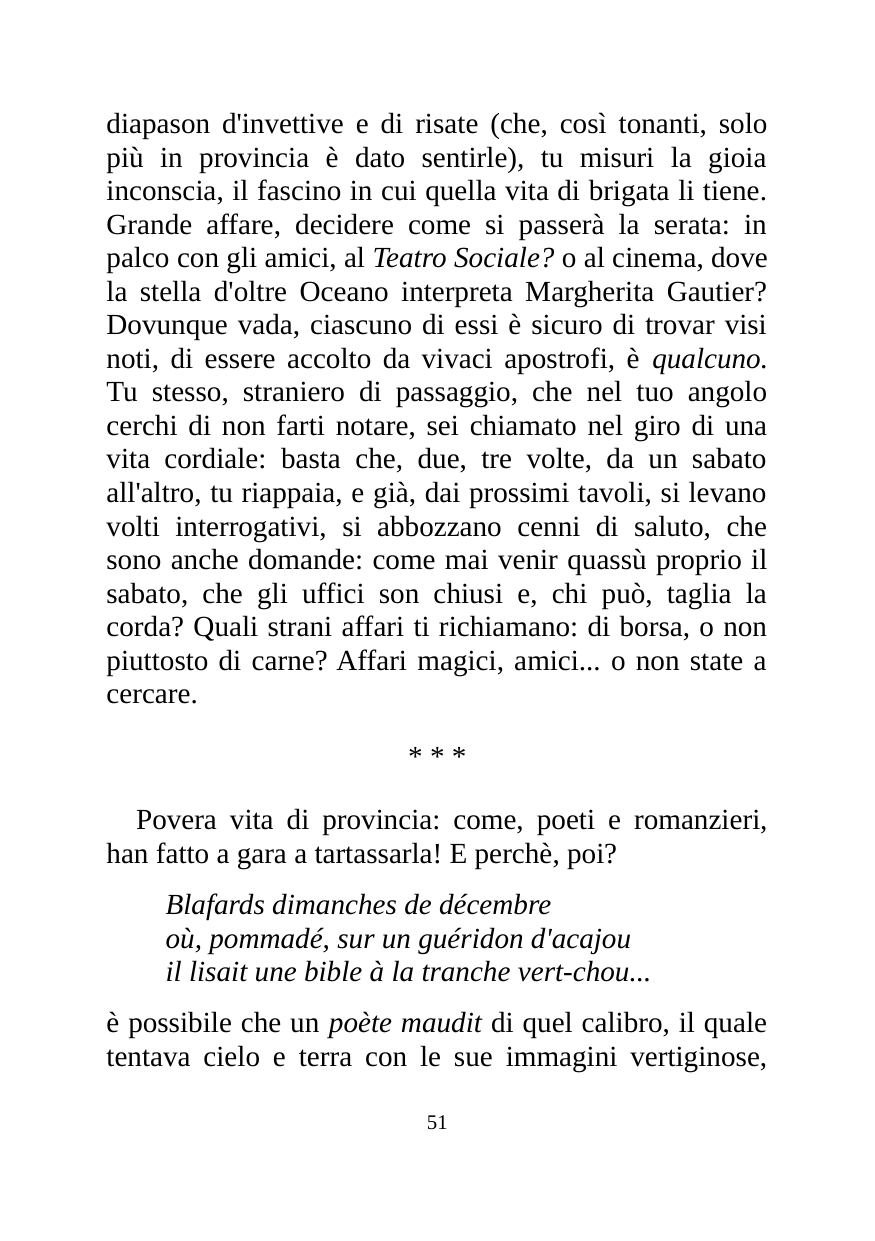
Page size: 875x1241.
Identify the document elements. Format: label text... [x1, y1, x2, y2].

text diapason d'invettive e di risate (che, così tonanti, solo più in provincia è dato sentirle), tu misuri la gioia inconscia, il fascino in cui quella vita di brigata li tiene. Grande affare, decidere come si passerà la serata: in palco con gli amici, al Teatro Sociale? o al cinema, dove la stella d'oltre Oceano interpreta Margherita Gautier? Dovunque vada, ciascuno di essi è sicuro di trovar visi noti, di essere accolto da vivaci apostrofi, è qualcuno. Tu stesso, straniero di passaggio, che nel tuo angolo cerchi di non farti notare, sei chiamato nel giro di una vita cordiale: basta che, due, tre volte, da un sabato all'altro, tu riappaia, e già, dai prossimi tavoli, si levano volti interrogativi, si abbozzano cenni di saluto, che sono anche domande: come mai venir quassù proprio il sabato, che gli uffici son chiusi e, chi può, taglia la corda? Quali strani affari ti richiamano: di borsa, o non piuttosto di carne? Affari magici, amici... o non state a cercare. [106, 106, 768, 710]
text Blafards dimanches de décembre où, pommadé, sur un guéridon d'acajou il lisait une bible à la tranche vert-chou... [165, 887, 768, 988]
text * * * [106, 739, 768, 773]
text Povera vita di provincia: come, poeti e romanzieri, han fatto a gara a tartassarla! E perchè, poi? [106, 802, 768, 869]
text è possibile che un poète maudit di quel calibro, il quale tentava cielo e terra con le sue immagini vertiginose, [106, 1006, 768, 1073]
